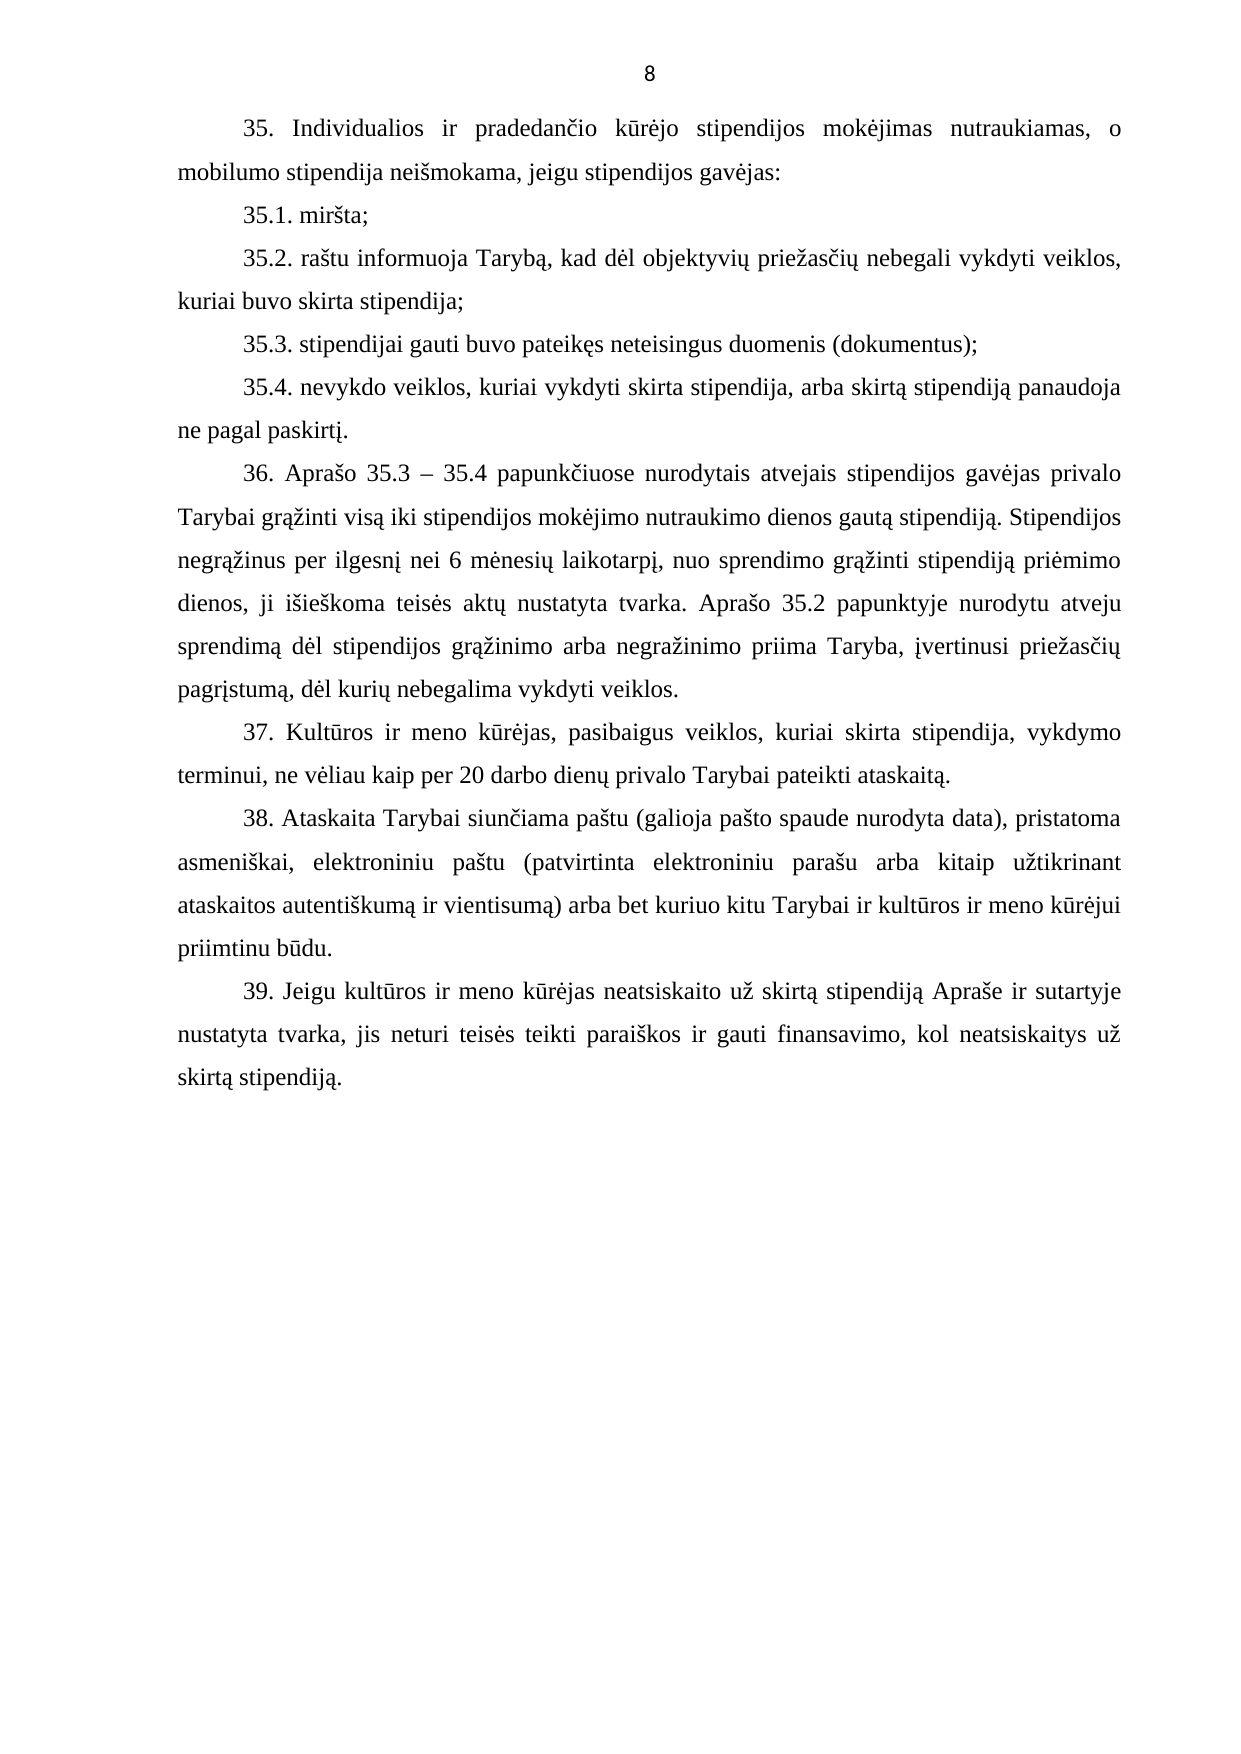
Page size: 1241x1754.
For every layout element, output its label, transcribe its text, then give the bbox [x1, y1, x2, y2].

text 37. Kultūros ir meno kūrėjas, pasibaigus veiklos, kuriai skirta stipendija, vykdymo terminui, ne vėliau kaip per 20 darbo dienų privalo Tarybai pateikti ataskaitą. [177, 717, 1122, 789]
text 36. Aprašo 35.3 – 35.4 papunkčiuose nurodytais atvejais stipendijos gavėjas privalo Tarybai grąžinti visą iki stipendijos mokėjimo nutraukimo dienos gautą stipendiją. Stipendijos negrąžinus per ilgesnį nei 6 mėnesių laikotarpį, nuo sprendimo grąžinti stipendiją priėmimo dienos, ji išieškoma teisės aktų nustatyta tvarka. Aprašo 35.2 papunktyje nurodytu atveju sprendimą dėl stipendijos grąžinimo arba negražinimo priima Taryba, įvertinusi priežasčių pagrįstumą, dėl kurių nebegalima vykdyti veiklos. [177, 458, 1122, 703]
text 35. Individualios ir pradedančio kūrėjo stipendijos mokėjimas nutraukiamas, o mobilumo stipendija neišmokama, jeigu stipendijos gavėjas: [177, 113, 1122, 185]
text 35.4. nevykdo veiklos, kuriai vykdyti skirta stipendija, arba skirtą stipendiją panaudoja ne pagal paskirtį. [177, 372, 1122, 444]
text 35.1. miršta; [177, 200, 1122, 228]
text 38. Ataskaita Tarybai siunčiama paštu (galioja pašto spaude nurodyta data), pristatoma asmeniškai, elektroniniu paštu (patvirtinta elektroniniu parašu arba kitaip užtikrinant ataskaitos autentiškumą ir vientisumą) arba bet kuriuo kitu Tarybai ir kultūros ir meno kūrėjui priimtinu būdu. [177, 803, 1122, 962]
text 35.3. stipendijai gauti buvo pateikęs neteisingus duomenis (dokumentus); [177, 329, 1122, 358]
text 35.2. raštu informuoja Tarybą, kad dėl objektyvių priežasčių nebegali vykdyti veiklos, kuriai buvo skirta stipendija; [177, 243, 1122, 315]
text 39. Jeigu kultūros ir meno kūrėjas neatsiskaito už skirtą stipendiją Apraše ir sutartyje nustatyta tvarka, jis neturi teisės teikti paraiškos ir gauti finansavimo, kol neatsiskaitys už skirtą stipendiją. [177, 976, 1122, 1091]
